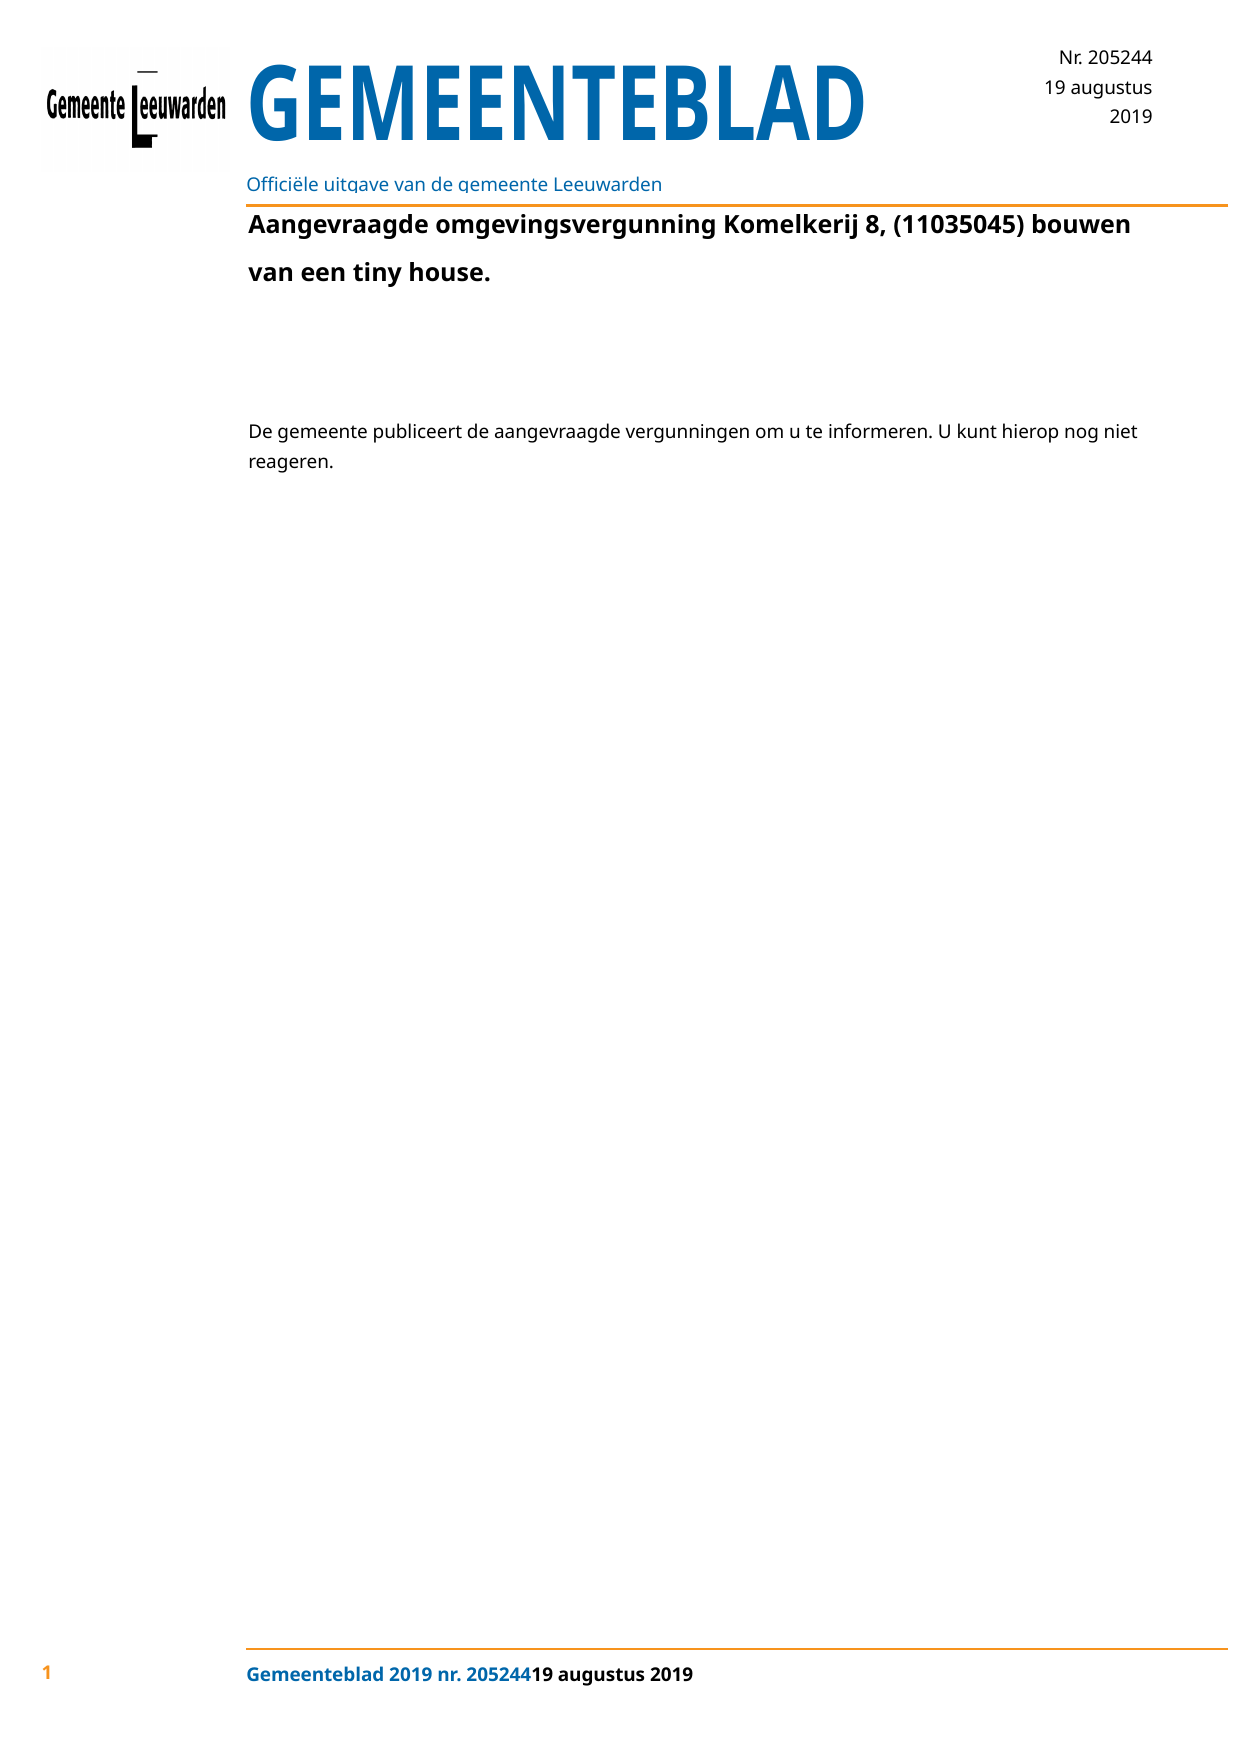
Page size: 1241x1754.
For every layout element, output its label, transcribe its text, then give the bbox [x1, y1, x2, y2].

text De gemeente publiceert de aangevraagde vergunningen om u te informeren. U kunt hierop nog niet reageren. [248, 419, 1152, 474]
picture [41, 47, 231, 172]
text Aangevraagde omgevingsvergunning Komelkerij 8, (11035045) bouwen van een tiny house. [248, 207, 1152, 288]
